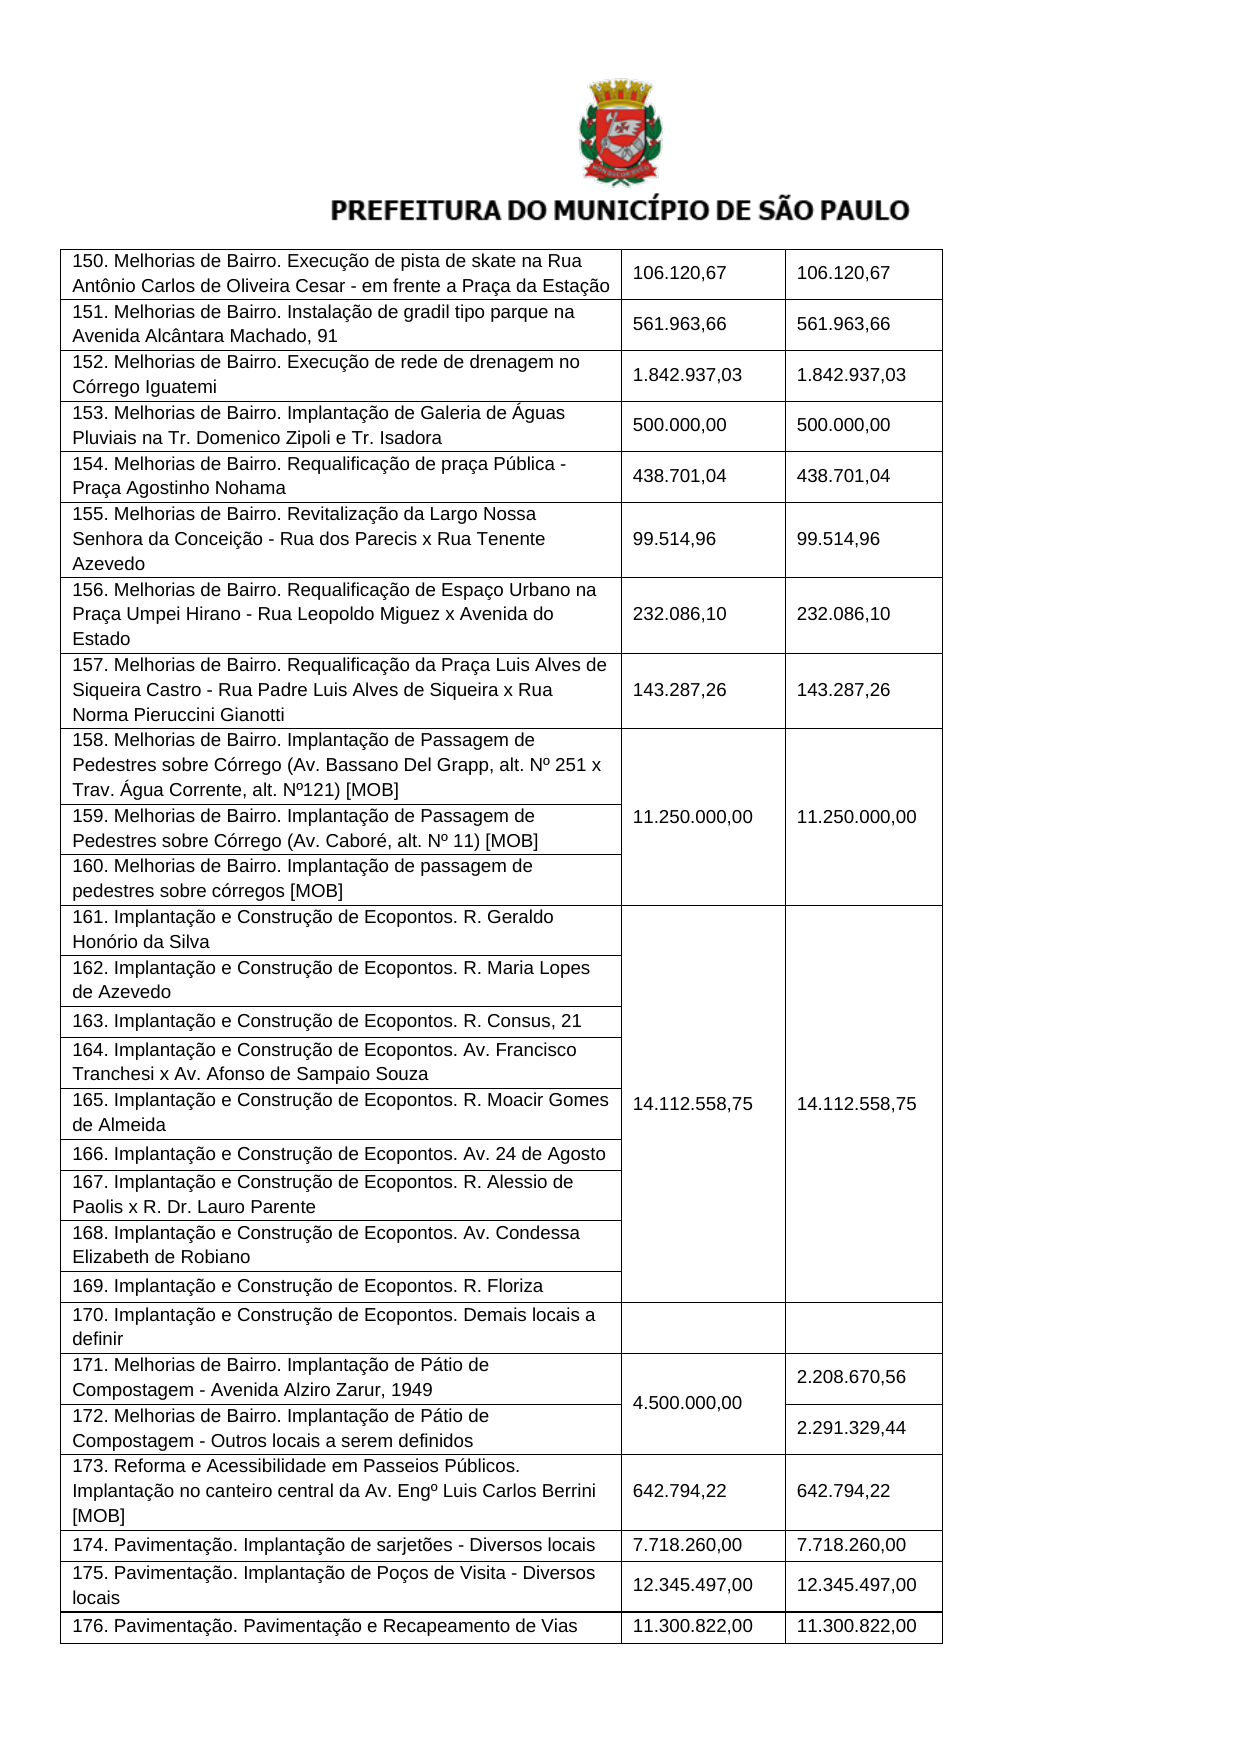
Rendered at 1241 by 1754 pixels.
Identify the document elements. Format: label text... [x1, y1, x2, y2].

table_cell [622, 1303, 785, 1353]
table_cell 2.208.670,56 [786, 1354, 942, 1403]
table_cell 156. Melhorias de Bairro. Requalificação de Espaço Urbano na Praça Umpei Hirano - Rua Leopoldo Miguez x Avenida do Estado [61, 578, 621, 653]
table_cell 152. Melhorias de Bairro. Execução de rede de drenagem no Córrego Iguatemi [61, 351, 621, 401]
table_cell 176. Pavimentação. Pavimentação e Recapeamento de Vias [61, 1613, 621, 1643]
table_cell [943, 728, 947, 803]
table_cell [943, 854, 947, 905]
table_cell 11.250.000,00 [622, 729, 785, 905]
table_cell 166. Implantação e Construção de Ecopontos. Av. 24 de Agosto [61, 1140, 621, 1170]
table_cell 151. Melhorias de Bairro. Instalação de gradil tipo parque na Avenida Alcântara Machado, 91 [61, 300, 621, 350]
table_cell [943, 249, 947, 299]
table_cell [943, 350, 947, 401]
table_cell [943, 1271, 947, 1302]
table_cell 143.287,26 [622, 654, 785, 728]
table_cell 1.842.937,03 [786, 351, 942, 401]
table_cell 170. Implantação e Construção de Ecopontos. Demais locais a definir [61, 1303, 621, 1353]
table_cell 7.718.260,00 [786, 1531, 942, 1561]
table_cell 14.112.558,75 [622, 906, 785, 1302]
table_cell [943, 1561, 947, 1611]
table_cell 642.794,22 [622, 1455, 785, 1529]
table_cell 11.300.822,00 [786, 1613, 942, 1643]
table_cell 438.701,04 [786, 452, 942, 502]
table_cell 4.500.000,00 [622, 1354, 785, 1454]
table_cell 500.000,00 [786, 402, 942, 451]
table_cell 159. Melhorias de Bairro. Implantação de Passagem de Pedestres sobre Córrego (Av. Caboré, alt. Nº 11) [MOB] [61, 805, 621, 854]
table_cell [943, 1353, 947, 1403]
table_cell [943, 502, 947, 577]
table_cell 14.112.558,75 [786, 906, 942, 1302]
table_cell 561.963,66 [622, 300, 785, 350]
table_cell [943, 299, 947, 350]
table_cell 106.120,67 [622, 250, 785, 299]
table_cell 11.300.822,00 [622, 1613, 785, 1643]
table_cell 11.250.000,00 [786, 729, 942, 905]
table_cell 161. Implantação e Construção de Ecopontos. R. Geraldo Honório da Silva [61, 906, 621, 955]
table_cell 163. Implantação e Construção de Ecopontos. R. Consus, 21 [61, 1007, 621, 1037]
table_cell 158. Melhorias de Bairro. Implantação de Passagem de Pedestres sobre Córrego (Av. Bassano Del Grapp, alt. Nº 251 x Trav. Água Corrente, alt. Nº121) [MOB] [61, 729, 621, 803]
table_cell [943, 1404, 947, 1454]
table_cell 143.287,26 [786, 654, 942, 728]
table_cell 160. Melhorias de Bairro. Implantação de passagem de pedestres sobre córregos [MOB] [61, 855, 621, 905]
table_cell 154. Melhorias de Bairro. Requalificação de praça Pública - Praça Agostinho Nohama [61, 452, 621, 502]
table_cell 99.514,96 [622, 503, 785, 577]
table_cell 232.086,10 [622, 578, 785, 653]
table_cell [943, 1220, 947, 1271]
table_cell 12.345.497,00 [622, 1562, 785, 1611]
table_cell 153. Melhorias de Bairro. Implantação de Galeria de Águas Pluviais na Tr. Domenico Zipoli e Tr. Isadora [61, 402, 621, 451]
table_cell [943, 804, 947, 854]
table_cell 173. Reforma e Acessibilidade em Passeios Públicos. Implantação no canteiro central da Av. Engº Luis Carlos Berrini [MOB] [61, 1455, 621, 1529]
table_cell 106.120,67 [786, 250, 942, 299]
table_cell [943, 1088, 947, 1138]
table_cell 167. Implantação e Construção de Ecopontos. R. Alessio de Paolis x R. Dr. Lauro Parente [61, 1171, 621, 1220]
table_cell [943, 401, 947, 451]
table_cell 169. Implantação e Construção de Ecopontos. R. Floriza [61, 1272, 621, 1302]
table_cell [943, 1302, 947, 1353]
table_cell 438.701,04 [622, 452, 785, 502]
table_cell 2.291.329,44 [786, 1405, 942, 1454]
table_cell 12.345.497,00 [786, 1562, 942, 1611]
table_cell [943, 1611, 947, 1643]
table_cell [943, 1530, 947, 1561]
table_cell 164. Implantação e Construção de Ecopontos. Av. Francisco Tranchesi x Av. Afonso de Sampaio Souza [61, 1038, 621, 1088]
table_cell 172. Melhorias de Bairro. Implantação de Pátio de Compostagem - Outros locais a serem definidos [61, 1405, 621, 1454]
table_cell 165. Implantação e Construção de Ecopontos. R. Moacir Gomes de Almeida [61, 1089, 621, 1138]
table_cell 162. Implantação e Construção de Ecopontos. R. Maria Lopes de Azevedo [61, 956, 621, 1006]
table_cell [943, 1037, 947, 1088]
table_cell 157. Melhorias de Bairro. Requalificação da Praça Luis Alves de Siqueira Castro - Rua Padre Luis Alves de Siqueira x Rua Norma Pieruccini Gianotti [61, 654, 621, 728]
table_cell 500.000,00 [622, 402, 785, 451]
table_cell 232.086,10 [786, 578, 942, 653]
table_cell [943, 1006, 947, 1037]
table_cell 175. Pavimentação. Implantação de Poços de Visita - Diversos locais [61, 1562, 621, 1611]
table_cell 1.842.937,03 [622, 351, 785, 401]
table_cell 168. Implantação e Construção de Ecopontos. Av. Condessa Elizabeth de Robiano [61, 1221, 621, 1271]
table_cell [943, 1170, 947, 1220]
table_cell 174. Pavimentação. Implantação de sarjetões - Diversos locais [61, 1531, 621, 1561]
table_cell [786, 1303, 942, 1353]
table_cell [943, 577, 947, 653]
table_cell [943, 1454, 947, 1529]
table_cell 7.718.260,00 [622, 1531, 785, 1561]
table_cell 561.963,66 [786, 300, 942, 350]
table_cell [943, 451, 947, 502]
table_cell 150. Melhorias de Bairro. Execução de pista de skate na Rua Antônio Carlos de Oliveira Cesar - em frente a Praça da Estação [61, 250, 621, 299]
table_cell [943, 905, 947, 955]
table_cell [943, 955, 947, 1006]
table_cell 99.514,96 [786, 503, 942, 577]
table_cell [943, 1139, 947, 1170]
table_cell 155. Melhorias de Bairro. Revitalização da Largo Nossa Senhora da Conceição - Rua dos Parecis x Rua Tenente Azevedo [61, 503, 621, 577]
table_cell 642.794,22 [786, 1455, 942, 1529]
table_cell [943, 653, 947, 728]
table_cell 171. Melhorias de Bairro. Implantação de Pátio de Compostagem - Avenida Alziro Zarur, 1949 [61, 1354, 621, 1403]
